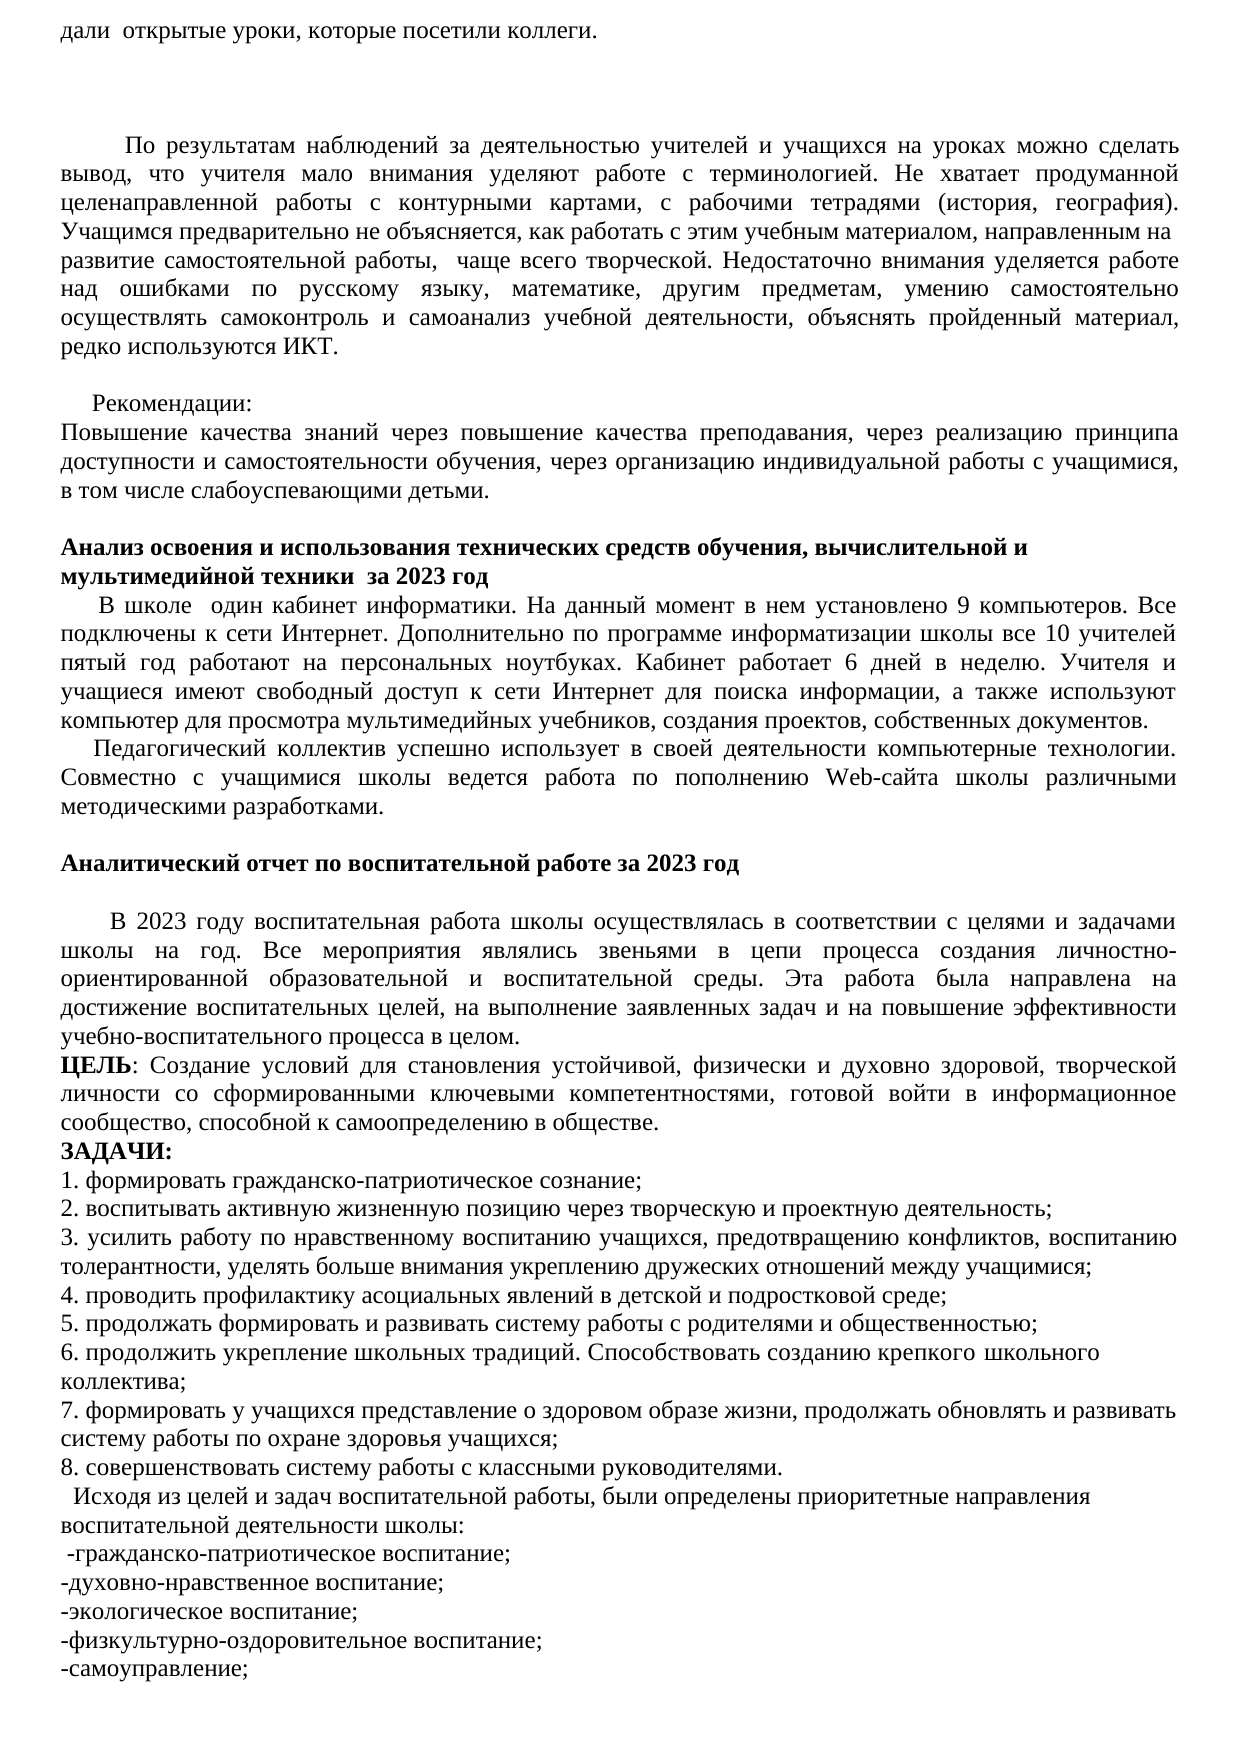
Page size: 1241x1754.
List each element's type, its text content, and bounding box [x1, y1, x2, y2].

text В школе один кабинет информатики. На данный момент в нем установлено 9 компьютеров. Все подключены к сети Интернет. Дополнительно по программе информатизации школы все 10 учителей пятый год работают на персональных ноутбуках. Кабинет работает 6 дней в неделю. Учителя и учащиеся имеют свободный доступ к сети Интернет для поиска информации, а также используют компьютер для просмотра мультимедийных учебников, создания проектов, собственных документов. [60, 590, 1178, 733]
text -духовно-нравственное воспитание; [60, 1567, 1178, 1596]
text ЗАДАЧИ: [60, 1136, 1178, 1165]
text 2. воспитывать активную жизненную позицию через творческую и проектную деятельность; [60, 1193, 1178, 1222]
text 4. проводить профилактику асоциальных явлений в детской и подростковой среде; [60, 1280, 1178, 1308]
text Исходя из целей и задач воспитательной работы, были определены приоритетные направления воспитательной деятельности школы: [60, 1481, 1178, 1538]
text -гражданско-патриотическое воспитание; [60, 1538, 1178, 1567]
text ЦЕЛЬ: Создание условий для становления устойчивой, физически и духовно здоровой, творческой личности со сформированными ключевыми компетентностями, готовой войти в информационное сообщество, способной к самоопределению в обществе. [60, 1050, 1178, 1136]
text 6. продолжить укрепление школьных традиций. Способствовать созданию крепкого школьного коллектива; [60, 1337, 1178, 1395]
text Педагогический коллектив успешно использует в своей деятельности компьютерные технологии. Совместно с учащимися школы ведется работа по пополнению Web-сайта школы различными методическими разработками. [60, 733, 1178, 820]
text Анализ освоения и использования технических средств обучения, вычислительной и мультимедийной техники за 2023 год [60, 532, 1178, 590]
text 5. продолжать формировать и развивать систему работы с родителями и общественностью; [60, 1308, 1178, 1337]
text -физкультурно-оздоровительное воспитание; [60, 1625, 1178, 1653]
text 7. формировать у учащихся представление о здоровом образе жизни, продолжать обновлять и развивать систему работы по охране здоровья учащихся; [60, 1395, 1178, 1452]
text -самоуправление; [60, 1653, 1178, 1682]
text По результатам наблюдений за деятельностью учителей и учащихся на уроках можно сделать вывод, что учителя мало внимания уделяют работе с терминологией. Не хватает продуманной целенаправленной работы с контурными картами, с рабочими тетрадями (история, география). Учащимся предварительно не объясняется, как работать с этим учебным материалом, направленным на [60, 130, 1180, 245]
text -экологическое воспитание; [60, 1596, 1178, 1625]
text Повышение качества знаний через повышение качества преподавания, через реализацию принципа доступности и самостоятельности обучения, через организацию индивидуальной работы с учащимися, в том числе слабоуспевающими детьми. [60, 417, 1180, 503]
text 3. усилить работу по нравственному воспитанию учащихся, предотвращению конфликтов, воспитанию толерантности, уделять больше внимания укреплению дружеских отношений между учащимися; [60, 1222, 1178, 1280]
text 8. совершенствовать систему работы с классными руководителями. [60, 1452, 1178, 1481]
text В 2023 году воспитательная работа школы осуществлялась в соответствии с целями и задачами школы на год. Все мероприятия являлись звеньями в цепи процесса создания личностно-ориентированной образовательной и воспитательной среды. Эта работа была направлена на достижение воспитательных целей, на выполнение заявленных задач и на повышение эффективности учебно-воспитательного процесса в целом. [60, 906, 1178, 1050]
text развитие самостоятельной работы, чаще всего творческой. Недостаточно внимания уделяется работе над ошибками по русскому языку, математике, другим предметам, умению самостоятельно осуществлять самоконтроль и самоанализ учебной деятельности, объяснять пройденный материал, редко используются ИКТ. [60, 245, 1180, 360]
text Рекомендации: [60, 388, 1180, 417]
text дали открытые уроки, которые посетили коллеги. [60, 15, 1180, 43]
text 1. формировать гражданско-патриотическое сознание; [60, 1165, 1178, 1193]
text Аналитический отчет по воспитательной работе за 2023 год [60, 848, 1178, 877]
